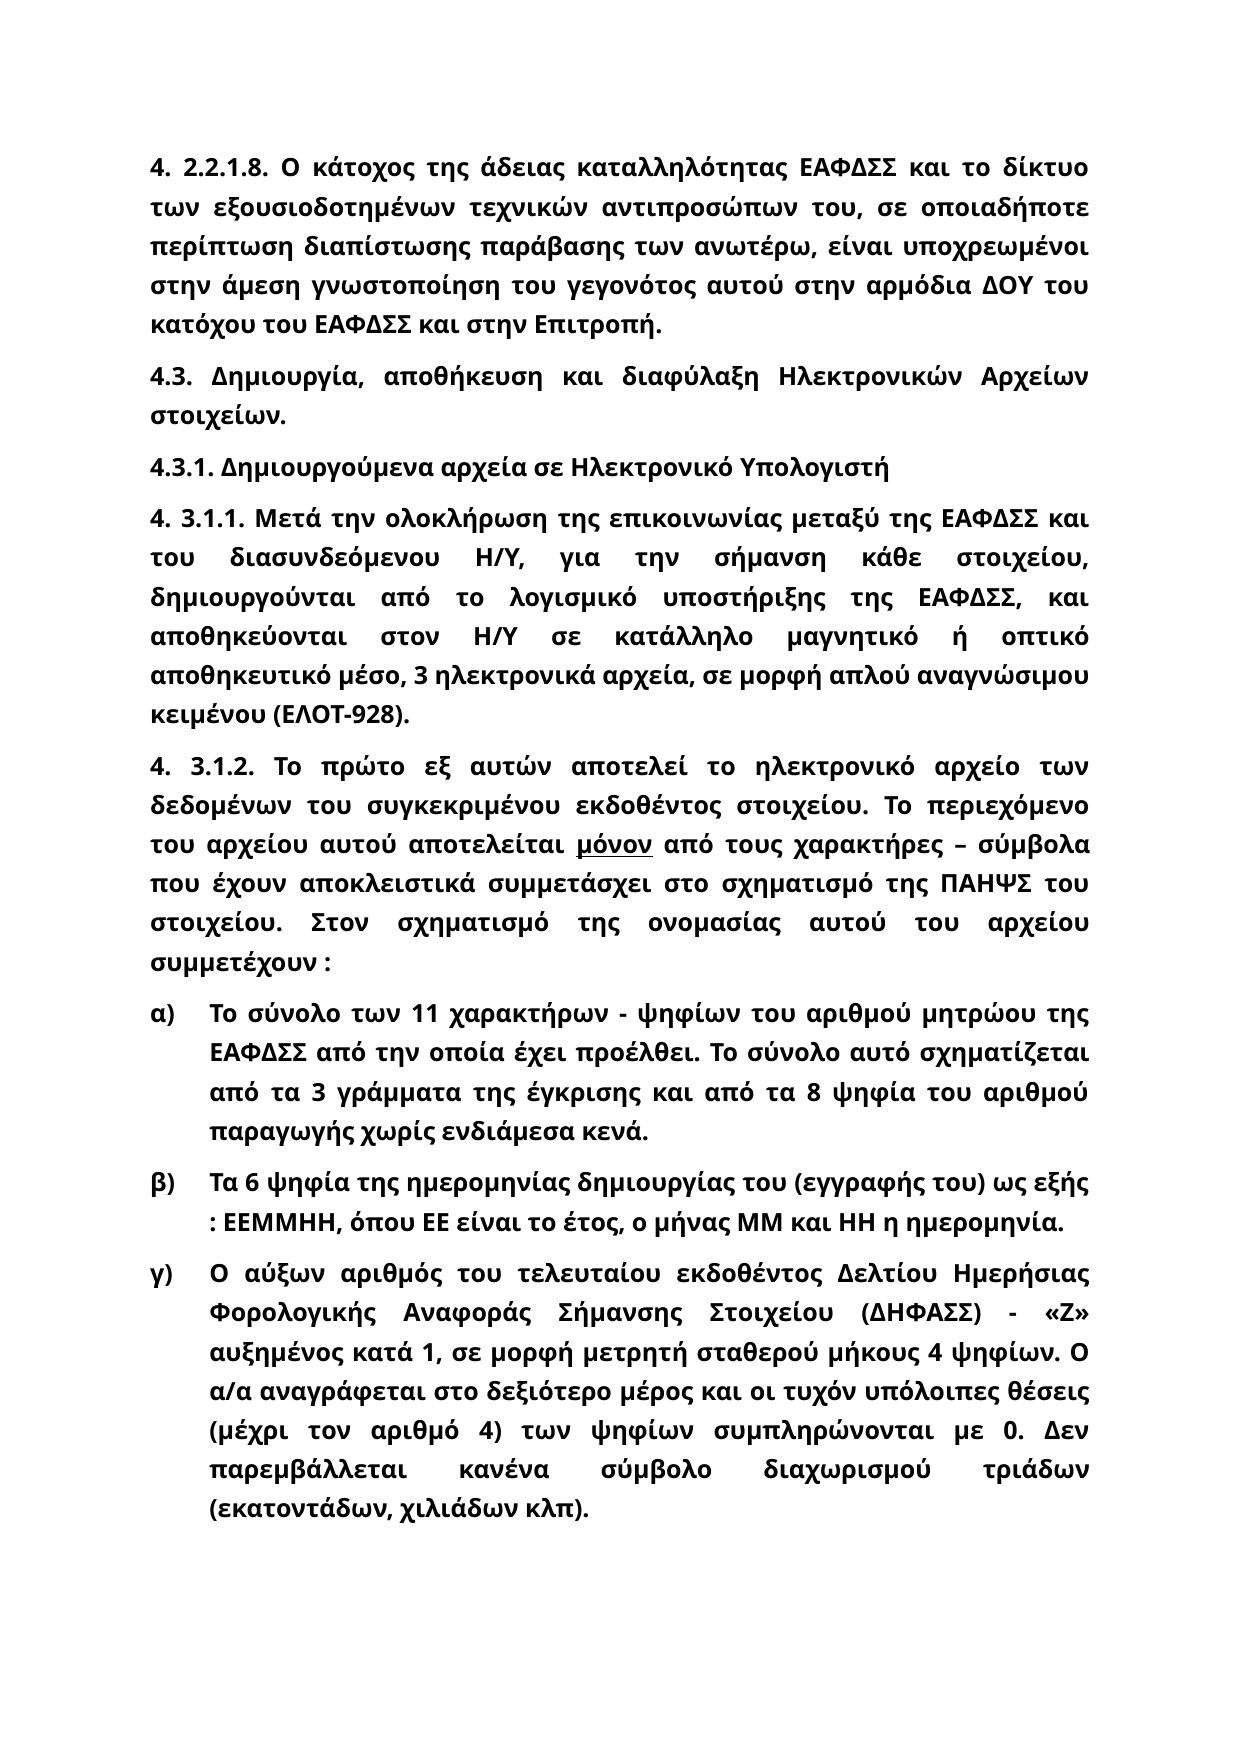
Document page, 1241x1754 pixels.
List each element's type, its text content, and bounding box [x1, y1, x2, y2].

list β) Τα 6 ψηφία της ημερομηνίας δημιουργίας του (εγγραφής του) ως εξής : ΕΕΜΜΗΗ, όπου ΕΕ είναι το έτος, ο μήνας ΜΜ και ΗΗ η ημερομηνία. [150, 1165, 1090, 1238]
text 4. 3.1.2. Το πρώτο εξ αυτών αποτελεί το ηλεκτρονικό αρχείο των δεδομένων του συγκεκριμένου εκδοθέντος στοιχείου. Το περιεχόμενο του αρχείου αυτού αποτελείται μόνον από τους χαρακτήρες – σύμβολα που έχουν αποκλειστικά συμμετάσχει στο σχηματισμό της ΠΑΗΨΣ του στοιχείου. Στον σχηματισμό της ονομασίας αυτού του αρχείου συμμετέχουν : [150, 748, 1090, 978]
text 4. 3.1.1. Μετά την ολοκλήρωση της επικοινωνίας μεταξύ της ΕΑΦΔΣΣ και του διασυνδεόμενου Η/Υ, για την σήμανση κάθε στοιχείου, δημιουργούνται από το λογισμικό υποστήριξης της ΕΑΦΔΣΣ, και αποθηκεύονται στον Η/Υ σε κατάλληλο μαγνητικό ή οπτικό αποθηκευτικό μέσο, 3 ηλεκτρονικά αρχεία, σε μορφή απλού αναγνώσιμου κειμένου (ΕΛΟΤ-928). [150, 501, 1090, 731]
list γ) Ο αύξων αριθμός του τελευταίου εκδοθέντος Δελτίου Ημερήσιας Φορολογικής Αναφοράς Σήμανσης Στοιχείου (ΔΗΦΑΣΣ) - «Ζ» αυξημένος κατά 1, σε μορφή μετρητή σταθερού μήκους 4 ψηφίων. Ο α/α αναγράφεται στο δεξιότερο μέρος και οι τυχόν υπόλοιπες θέσεις (μέχρι τον αριθμό 4) των ψηφίων συμπληρώνονται με 0. Δεν παρεμβάλλεται κανένα σύμβολο διαχωρισμού τριάδων (εκατοντάδων, χιλιάδων κλπ). [150, 1256, 1090, 1525]
text 4.3. Δημιουργία, αποθήκευση και διαφύλαξη Ηλεκτρονικών Αρχείων στοιχείων. [150, 358, 1090, 432]
text 4.3.1. Δημιουργούμενα αρχεία σε Ηλεκτρονικό Υπολογιστή [150, 449, 1090, 483]
list α) Το σύνολο των 11 χαρακτήρων - ψηφίων του αριθμού μητρώου της ΕΑΦΔΣΣ από την οποία έχει προέλθει. Το σύνολο αυτό σχηματίζεται από τα 3 γράμματα της έγκρισης και από τα 8 ψηφία του αριθμού παραγωγής χωρίς ενδιάμεσα κενά. [150, 996, 1090, 1147]
text 4. 2.2.1.8. Ο κάτοχος της άδειας καταλληλότητας ΕΑΦΔΣΣ και το δίκτυο των εξουσιοδοτημένων τεχνικών αντιπροσώπων του, σε οποιαδήποτε περίπτωση διαπίστωσης παράβασης των ανωτέρω, είναι υποχρεωμένοι στην άμεση γνωστοποίηση του γεγονότος αυτού στην αρμόδια ΔΟΥ του κατόχου του ΕΑΦΔΣΣ και στην Επιτροπή. [150, 150, 1090, 341]
